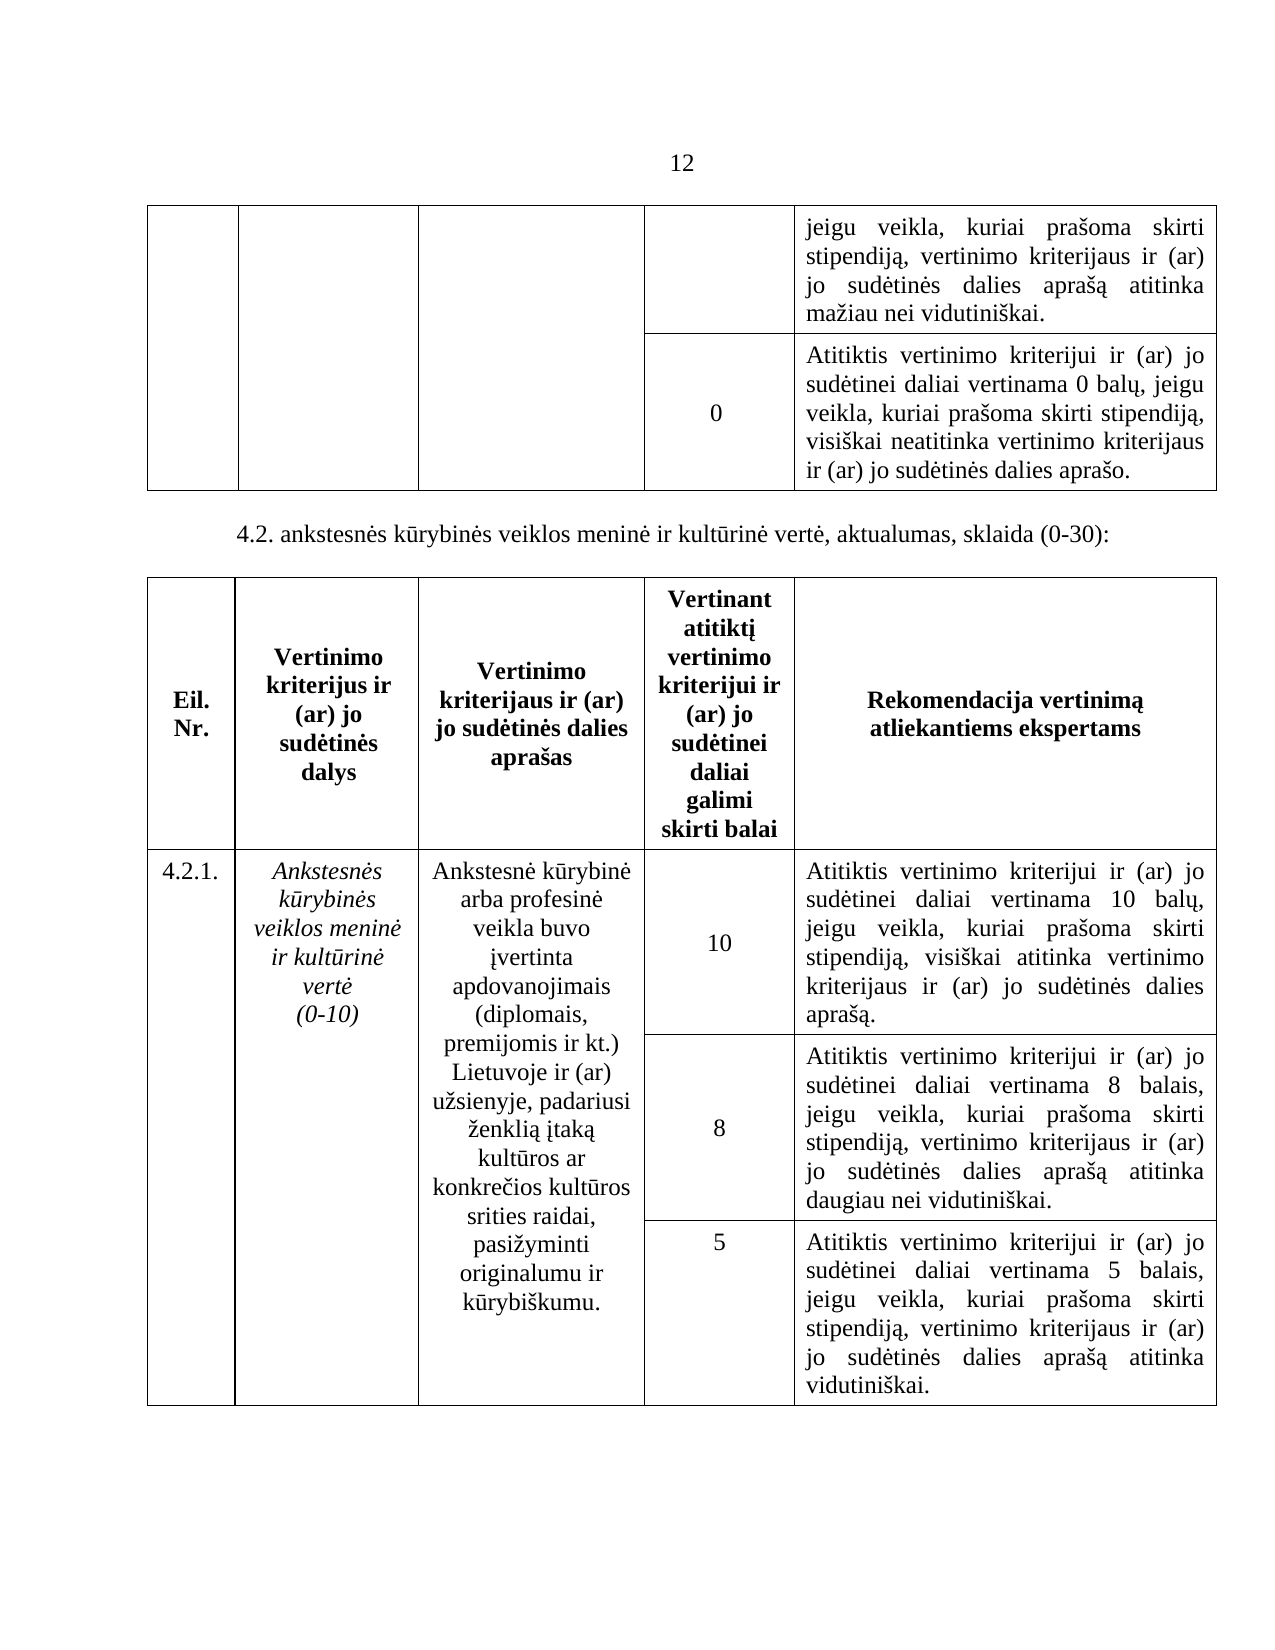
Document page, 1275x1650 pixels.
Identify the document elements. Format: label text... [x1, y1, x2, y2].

table_cell 5 [645, 1221, 794, 1405]
table_cell [645, 206, 794, 333]
table_cell 4.2.1. [148, 850, 234, 1405]
table_header Vertinant atitiktį vertinimo kriterijui ir (ar) jo sudėtinei daliai galimi skirti balai [645, 578, 794, 849]
table_cell Atitiktis vertinimo kriterijui ir (ar) jo sudėtinei daliai vertinama 0 balų, jeigu veikla, kuriai prašoma skirti stipendiją, visiškai neatitinka vertinimo kriterijaus ir (ar) jo sudėtinės dalies aprašo. [795, 334, 1216, 490]
table_cell Atitiktis vertinimo kriterijui ir (ar) jo sudėtinei daliai vertinama 10 balų, jeigu veikla, kuriai prašoma skirti stipendiją, visiškai atitinka vertinimo kriterijaus ir (ar) jo sudėtinės dalies aprašą. [795, 850, 1216, 1034]
table_cell Ankstesnės kūrybinės veiklos meninė ir kultūrinė vertė (0-10) [236, 850, 418, 1405]
table_header Vertinimo kriterijus ir (ar) jo sudėtinės dalys [236, 578, 418, 849]
table_cell [148, 206, 238, 490]
table_cell Atitiktis vertinimo kriterijui ir (ar) jo sudėtinei daliai vertinama 5 balais, jeigu veikla, kuriai prašoma skirti stipendiją, vertinimo kriterijaus ir (ar) jo sudėtinės dalies aprašą atitinka vidutiniškai. [795, 1221, 1216, 1405]
table_cell Atitiktis vertinimo kriterijui ir (ar) jo sudėtinei daliai vertinama 8 balais, jeigu veikla, kuriai prašoma skirti stipendiją, vertinimo kriterijaus ir (ar) jo sudėtinės dalies aprašą atitinka daugiau nei vidutiniškai. [795, 1035, 1216, 1219]
table_cell [239, 206, 418, 490]
text 4.2. ankstesnės kūrybinės veiklos meninė ir kultūrinė vertė, aktualumas, sklaida (0-30): [148, 519, 1216, 548]
table_cell Ankstesnė kūrybinė arba profesinė veikla buvo įvertinta apdovanojimais (diplomais, premijomis ir kt.) Lietuvoje ir (ar) užsienyje, padariusi ženklią įtaką kultūros ar konkrečios kultūros srities raidai, pasižyminti originalumu ir kūrybiškumu. [419, 850, 644, 1405]
table_header Eil. Nr. [148, 578, 234, 849]
table_cell [419, 206, 644, 490]
table_cell 10 [645, 850, 794, 1034]
table_header Vertinimo kriterijaus ir (ar) jo sudėtinės dalies aprašas [419, 578, 644, 849]
table_cell 8 [645, 1035, 794, 1219]
table_cell 0 [645, 334, 794, 490]
table_header Rekomendacija vertinimą atliekantiems ekspertams [795, 578, 1216, 849]
table_cell jeigu veikla, kuriai prašoma skirti stipendiją, vertinimo kriterijaus ir (ar) jo sudėtinės dalies aprašą atitinka mažiau nei vidutiniškai. [795, 206, 1216, 333]
